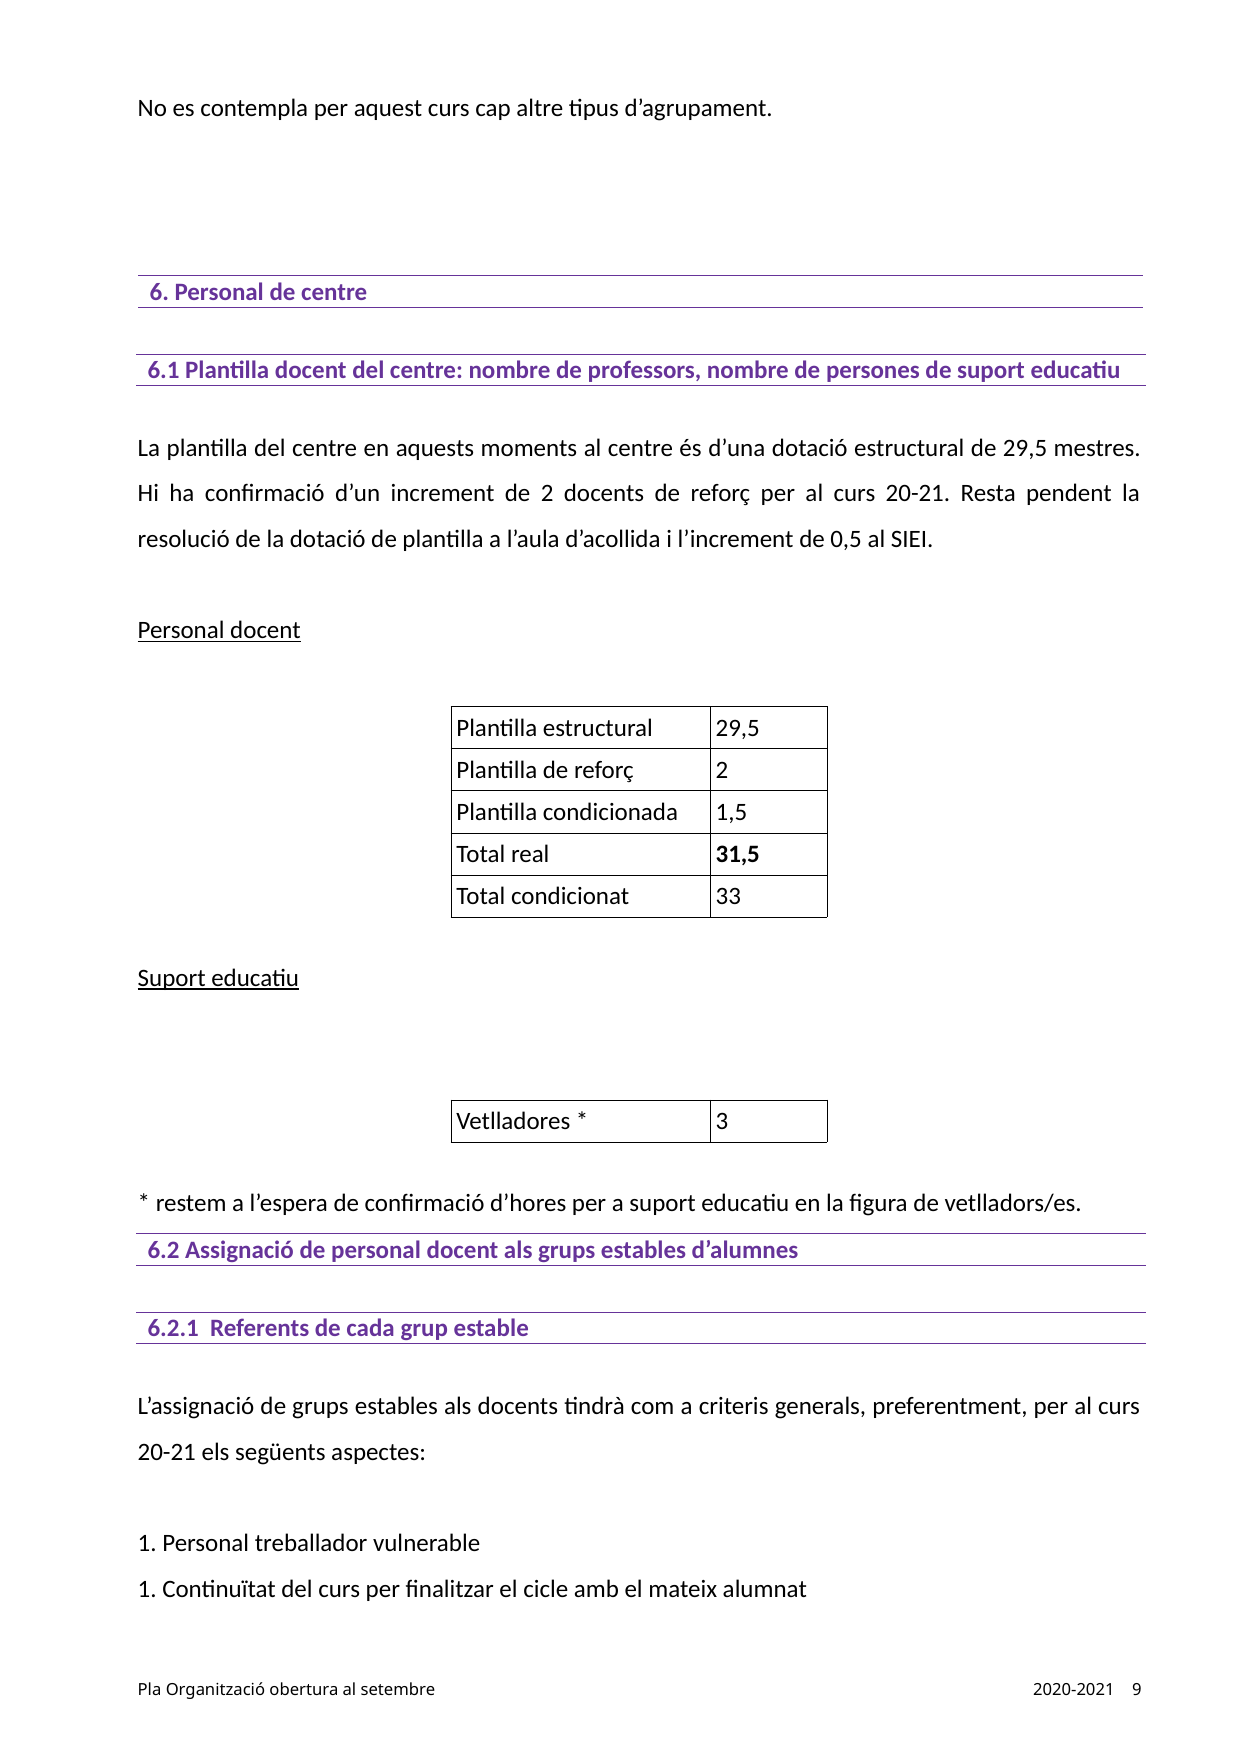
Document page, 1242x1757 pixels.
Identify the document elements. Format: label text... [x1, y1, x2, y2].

text La plantilla del centre en aquests moments al centre és d’una dotació estructural de 29,5 mestres. Hi ha confirmació d’un increment de 2 docents de reforç per al curs 20-21. Resta pendent la resolució de la dotació de plantilla a l’aula d’acollida i l’increment de 0,5 al SIEI. [137, 432, 1142, 554]
table_cell Plantilla de reforç [452, 749, 710, 790]
text Personal docent [137, 615, 1142, 645]
text No es contempla per aquest curs cap altre tipus d’agrupament. [137, 92, 1142, 123]
text L’assignació de grups estables als docents tindrà com a criteris generals, preferentment, per al curs 20-21 els següents aspectes: [137, 1390, 1142, 1466]
text 1. Personal treballador vulnerable [137, 1527, 1142, 1558]
table_cell Total condicionat [452, 876, 710, 917]
table_cell Plantilla condicionada [452, 791, 710, 832]
text Suport educatiu [137, 962, 1142, 993]
table_header 6. Personal de centre [138, 276, 1143, 307]
table_cell 2 [711, 749, 827, 790]
text * restem a l’espera de confirmació d’hores per a suport educatiu en la figura de vetlladors/es. [137, 1187, 1142, 1218]
table_header Plantilla estructural [452, 707, 710, 748]
table_cell 1,5 [711, 791, 827, 832]
table_header 6.2.1 Referents de cada grup estable [136, 1313, 1146, 1343]
text 1. Continuïtat del curs per finalitzar el cicle amb el mateix alumnat [137, 1573, 1142, 1603]
table_cell Total real [452, 834, 710, 874]
table_header 29,5 [711, 707, 827, 748]
table_header Vetlladores * [452, 1101, 710, 1142]
table_header 6.1 Plantilla docent del centre: nombre de professors, nombre de persones de suport educatiu [136, 355, 1146, 385]
table_header 6.2 Assignació de personal docent als grups estables d’alumnes [136, 1234, 1146, 1265]
table_cell 31,5 [711, 834, 827, 874]
table_cell 33 [711, 876, 827, 917]
table_header 3 [711, 1101, 827, 1142]
